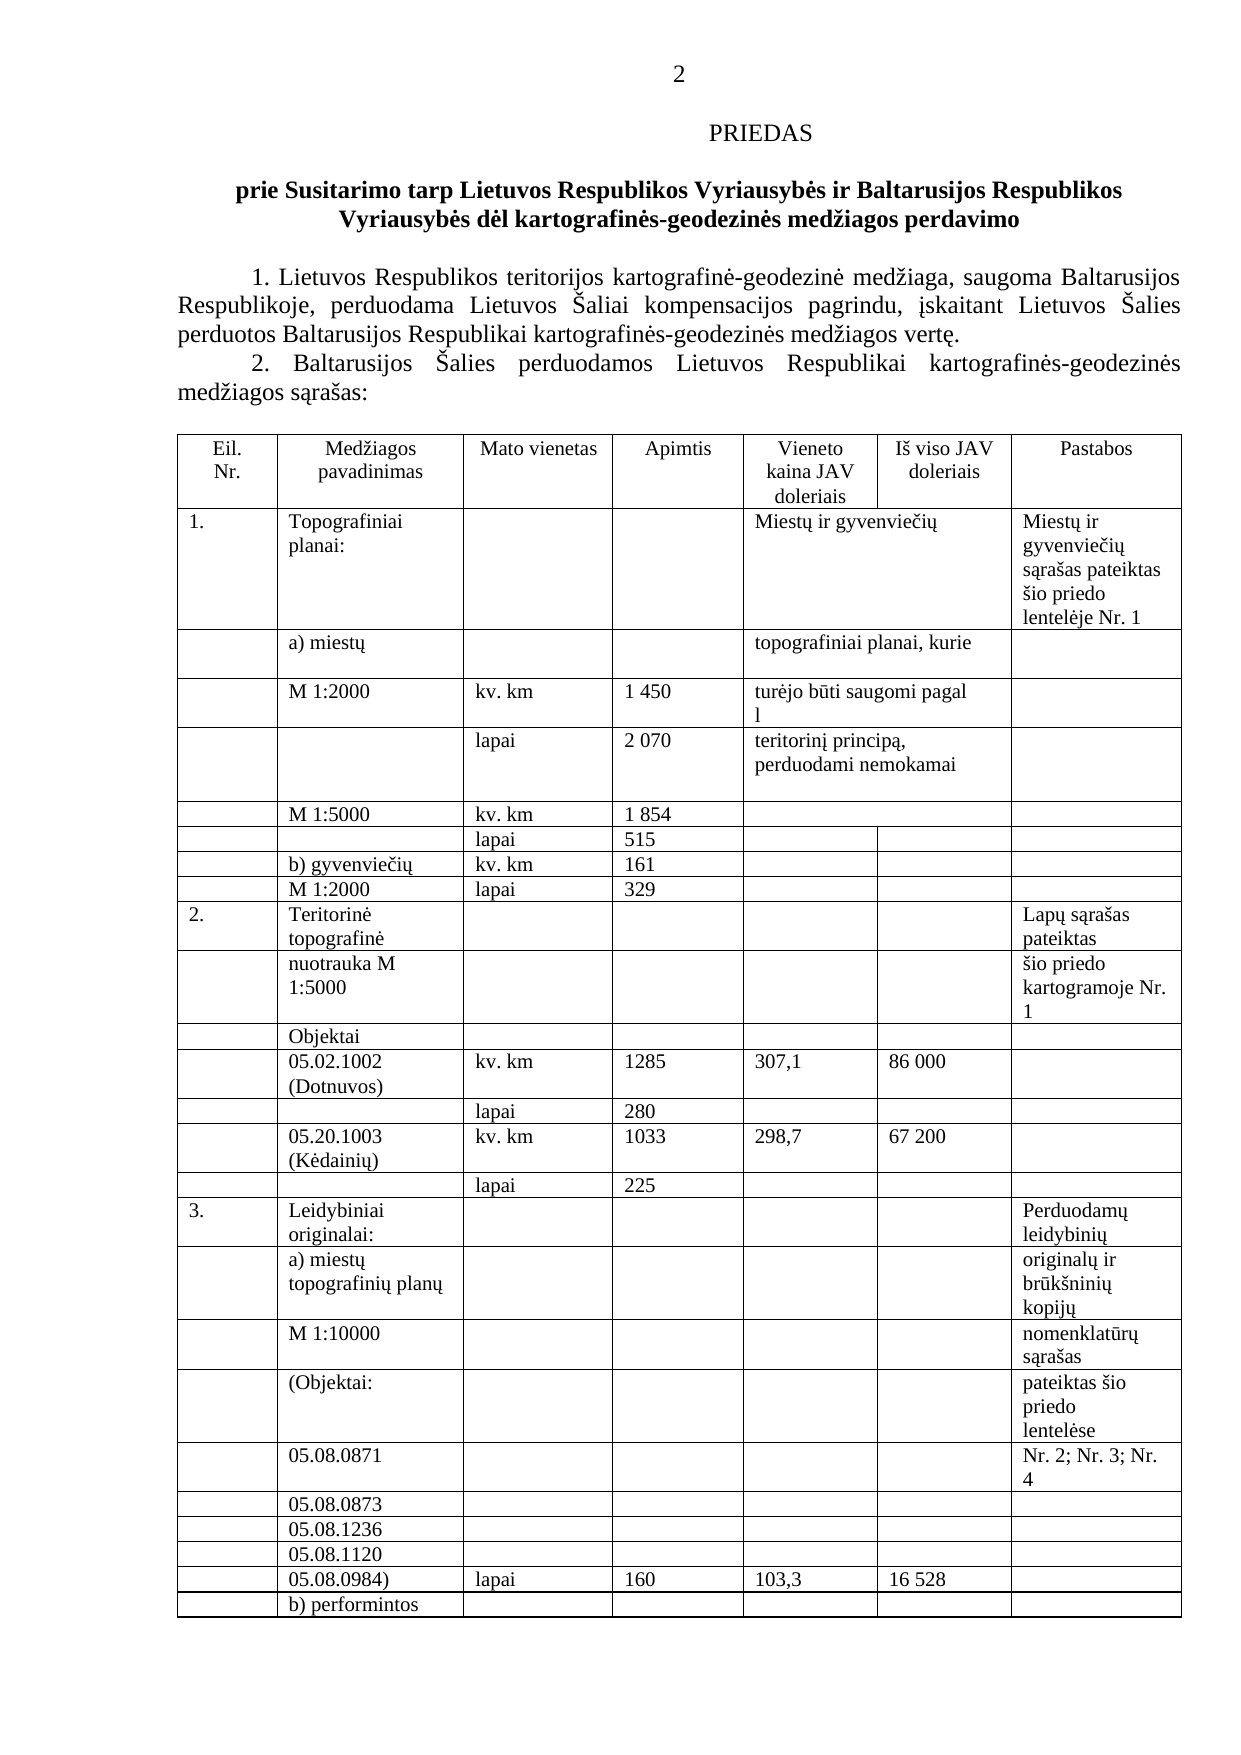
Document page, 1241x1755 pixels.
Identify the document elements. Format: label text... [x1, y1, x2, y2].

table_cell [1012, 852, 1181, 876]
table_header Medžiagos pavadinimas [278, 435, 463, 508]
table_cell [178, 1443, 277, 1491]
table_cell [878, 827, 1011, 851]
table_cell [878, 1173, 1011, 1197]
text 1. Lietuvos Respublikos teritorijos kartografinė-geodezinė medžiaga, saugoma Baltarusijos Respublikoje, perduodama Lietuvos Šaliai kompensacijos pagrindu, įskaitant Lietuvos Šalies perduotos Baltarusijos Respublikai kartografinės-geodezinės medžiagos vertę. [177, 262, 1181, 348]
table_cell [878, 1517, 1011, 1541]
table_header Iš viso JAV doleriais [878, 435, 1011, 508]
table_cell 225 [613, 1173, 743, 1197]
table_cell [613, 1517, 743, 1541]
table_cell [178, 1492, 277, 1516]
table_cell lapai [464, 827, 612, 851]
text PRIEDAS [177, 118, 1181, 147]
text 2. Baltarusijos Šalies perduodamos Lietuvos Respublikai kartografinės-geodezinės medžiagos sąrašas: [177, 348, 1181, 406]
table_cell [1012, 630, 1181, 678]
table_cell 05.08.0871 [278, 1443, 463, 1491]
table_cell turėjo būti saugomi pagal l [744, 679, 1011, 727]
table_cell [878, 1247, 1011, 1319]
table_cell lapai [464, 1567, 612, 1591]
table_cell b) gyvenviečių [278, 852, 463, 876]
table_cell [613, 1593, 743, 1616]
table_cell [278, 1099, 463, 1123]
table_cell [744, 877, 877, 901]
table_cell [178, 802, 277, 826]
table_cell [744, 1320, 877, 1368]
table_cell [178, 1370, 277, 1442]
table_cell [1012, 1099, 1181, 1123]
table_cell 05.08.0873 [278, 1492, 463, 1516]
table_cell lapai [464, 1099, 612, 1123]
table_cell kv. km [464, 852, 612, 876]
table_cell 160 [613, 1567, 743, 1591]
table_cell [178, 630, 277, 678]
table_cell [178, 852, 277, 876]
table_cell [178, 1542, 277, 1566]
table_cell [178, 1517, 277, 1541]
table_cell [613, 1247, 743, 1319]
table_cell [178, 951, 277, 1023]
table_cell 05.08.0984) [278, 1567, 463, 1591]
table_cell [464, 1247, 612, 1319]
table_cell 05.20.1003 (Kėdainių) [278, 1124, 463, 1172]
table_cell nomenklatūrų sąrašas [1012, 1320, 1181, 1368]
table_cell [878, 951, 1011, 1023]
table_cell Miestų ir gyvenviečių sąrašas pateiktas šio priedo lentelėje Nr. 1 [1012, 509, 1181, 629]
table_cell Perduodamų leidybinių [1012, 1198, 1181, 1246]
table_cell 05.08.1236 [278, 1517, 463, 1541]
table_cell 161 [613, 852, 743, 876]
table_cell 2. [178, 902, 277, 950]
table_cell 103,3 [744, 1567, 877, 1591]
table_cell Miestų ir gyvenviečių [744, 509, 1011, 629]
table_cell kv. km [464, 802, 612, 826]
table_cell [744, 1024, 877, 1048]
table_cell [178, 1124, 277, 1172]
table_cell [464, 1024, 612, 1048]
table_cell [1012, 1542, 1181, 1566]
table_cell 329 [613, 877, 743, 901]
table_cell [464, 1370, 612, 1442]
table_cell [744, 802, 1011, 826]
table_cell 67 200 [878, 1124, 1011, 1172]
table_cell (Objektai: [278, 1370, 463, 1442]
table_cell [1012, 1517, 1181, 1541]
table_cell [744, 1593, 877, 1616]
table_header Mato vienetas [464, 435, 612, 508]
table_cell [464, 509, 612, 629]
table_cell lapai [464, 1173, 612, 1197]
table_cell 298,7 [744, 1124, 877, 1172]
table_cell [1012, 1173, 1181, 1197]
table_cell a) miestų topografinių planų [278, 1247, 463, 1319]
table_cell [278, 728, 463, 801]
table_cell [744, 852, 877, 876]
table_cell lapai [464, 877, 612, 901]
table_cell [178, 728, 277, 801]
table_cell [613, 630, 743, 678]
table_cell [464, 1492, 612, 1516]
table_cell [744, 951, 877, 1023]
table_cell [878, 1542, 1011, 1566]
table_cell [464, 630, 612, 678]
table_cell šio priedo kartogramoje Nr. 1 [1012, 951, 1181, 1023]
table_cell [1012, 827, 1181, 851]
table_cell [744, 1247, 877, 1319]
table_cell [878, 1492, 1011, 1516]
table_cell 515 [613, 827, 743, 851]
table_cell [1012, 802, 1181, 826]
table_cell 307,1 [744, 1050, 877, 1098]
table_header Vieneto kaina JAV doleriais [744, 435, 877, 508]
table_cell kv. km [464, 679, 612, 727]
table_cell 1 450 [613, 679, 743, 727]
table_cell [1012, 1567, 1181, 1591]
table_cell [613, 1542, 743, 1566]
table_cell Leidybiniai originalai: [278, 1198, 463, 1246]
table_cell kv. km [464, 1050, 612, 1098]
table_cell 280 [613, 1099, 743, 1123]
table_cell [1012, 1050, 1181, 1098]
table_cell [464, 951, 612, 1023]
text prie Susitarimo tarp Lietuvos Respublikos Vyriausybės ir Baltarusijos Respublikos Vyriausybės dėl kartografinės-geodezinės medžiagos perdavimo [177, 176, 1181, 233]
table_cell [178, 877, 277, 901]
table_cell [178, 1320, 277, 1368]
table_cell [1012, 728, 1181, 801]
table_cell topografiniai planai, kurie [744, 630, 1011, 678]
table_cell Topografiniai planai: [278, 509, 463, 629]
table_cell [878, 852, 1011, 876]
table_cell [178, 679, 277, 727]
table_cell [744, 1443, 877, 1491]
table_cell [744, 1099, 877, 1123]
table_cell pateiktas šio priedo lentelėse [1012, 1370, 1181, 1442]
table_cell [744, 1198, 877, 1246]
table_cell [744, 1517, 877, 1541]
table_cell [178, 1173, 277, 1197]
table_cell [178, 1567, 277, 1591]
table_cell [178, 1050, 277, 1098]
table_cell 3. [178, 1198, 277, 1246]
table_cell [878, 1099, 1011, 1123]
table_cell a) miestų [278, 630, 463, 678]
table_cell [878, 1198, 1011, 1246]
table_cell [744, 1542, 877, 1566]
table_cell 1033 [613, 1124, 743, 1172]
table_cell Lapų sąrašas pateiktas [1012, 902, 1181, 950]
table_cell [744, 902, 877, 950]
table_cell M 1:5000 [278, 802, 463, 826]
table_cell Objektai [278, 1024, 463, 1048]
table_cell [464, 1593, 612, 1616]
table_cell 1. [178, 509, 277, 629]
table_cell [1012, 1024, 1181, 1048]
table_cell [613, 902, 743, 950]
table_cell [744, 827, 877, 851]
table_cell originalų ir brūkšninių kopijų [1012, 1247, 1181, 1319]
table_cell 86 000 [878, 1050, 1011, 1098]
table_cell [464, 1198, 612, 1246]
table_cell [613, 509, 743, 629]
table_cell M 1:2000 [278, 679, 463, 727]
table_cell [1012, 1593, 1181, 1616]
table_header Eil. Nr. [178, 435, 277, 508]
table_cell [744, 1173, 877, 1197]
table_cell [878, 1024, 1011, 1048]
table_cell [278, 1173, 463, 1197]
table_cell [878, 1593, 1011, 1616]
table_header Pastabos [1012, 435, 1181, 508]
table_cell [613, 1370, 743, 1442]
table_cell [178, 827, 277, 851]
table_header Apimtis [613, 435, 743, 508]
table_cell [464, 902, 612, 950]
table_cell kv. km [464, 1124, 612, 1172]
table_cell [613, 1198, 743, 1246]
table_cell 05.08.1120 [278, 1542, 463, 1566]
table_cell 1 854 [613, 802, 743, 826]
table_cell [878, 877, 1011, 901]
table_cell [613, 1320, 743, 1368]
table_cell [178, 1099, 277, 1123]
table_cell [878, 1370, 1011, 1442]
table_cell [178, 1024, 277, 1048]
table_cell [744, 1370, 877, 1442]
table_cell [613, 951, 743, 1023]
table_cell M 1:2000 [278, 877, 463, 901]
table_cell [613, 1492, 743, 1516]
table_cell teritorinį principą, perduodami nemokamai [744, 728, 1011, 801]
table_cell 05.02.1002 (Dotnuvos) [278, 1050, 463, 1098]
table_cell [464, 1542, 612, 1566]
table_cell [613, 1024, 743, 1048]
table_cell b) performintos [278, 1593, 463, 1616]
table_cell 1285 [613, 1050, 743, 1098]
table_cell [178, 1593, 277, 1616]
table_cell [613, 1443, 743, 1491]
table_cell [1012, 1124, 1181, 1172]
table_cell [178, 1247, 277, 1319]
table_cell [1012, 1492, 1181, 1516]
table_cell [278, 827, 463, 851]
table_cell Nr. 2; Nr. 3; Nr. 4 [1012, 1443, 1181, 1491]
table_cell [464, 1517, 612, 1541]
table_cell [878, 1320, 1011, 1368]
table_cell lapai [464, 728, 612, 801]
table_cell [878, 1443, 1011, 1491]
table_cell [744, 1492, 877, 1516]
table_cell M 1:10000 [278, 1320, 463, 1368]
table_cell nuotrauka M 1:5000 [278, 951, 463, 1023]
table_cell [1012, 877, 1181, 901]
table_cell [878, 902, 1011, 950]
table_cell 2 070 [613, 728, 743, 801]
table_cell 16 528 [878, 1567, 1011, 1591]
table_cell [1012, 679, 1181, 727]
table_cell [464, 1320, 612, 1368]
table_cell [464, 1443, 612, 1491]
table_cell Teritorinė topografinė [278, 902, 463, 950]
